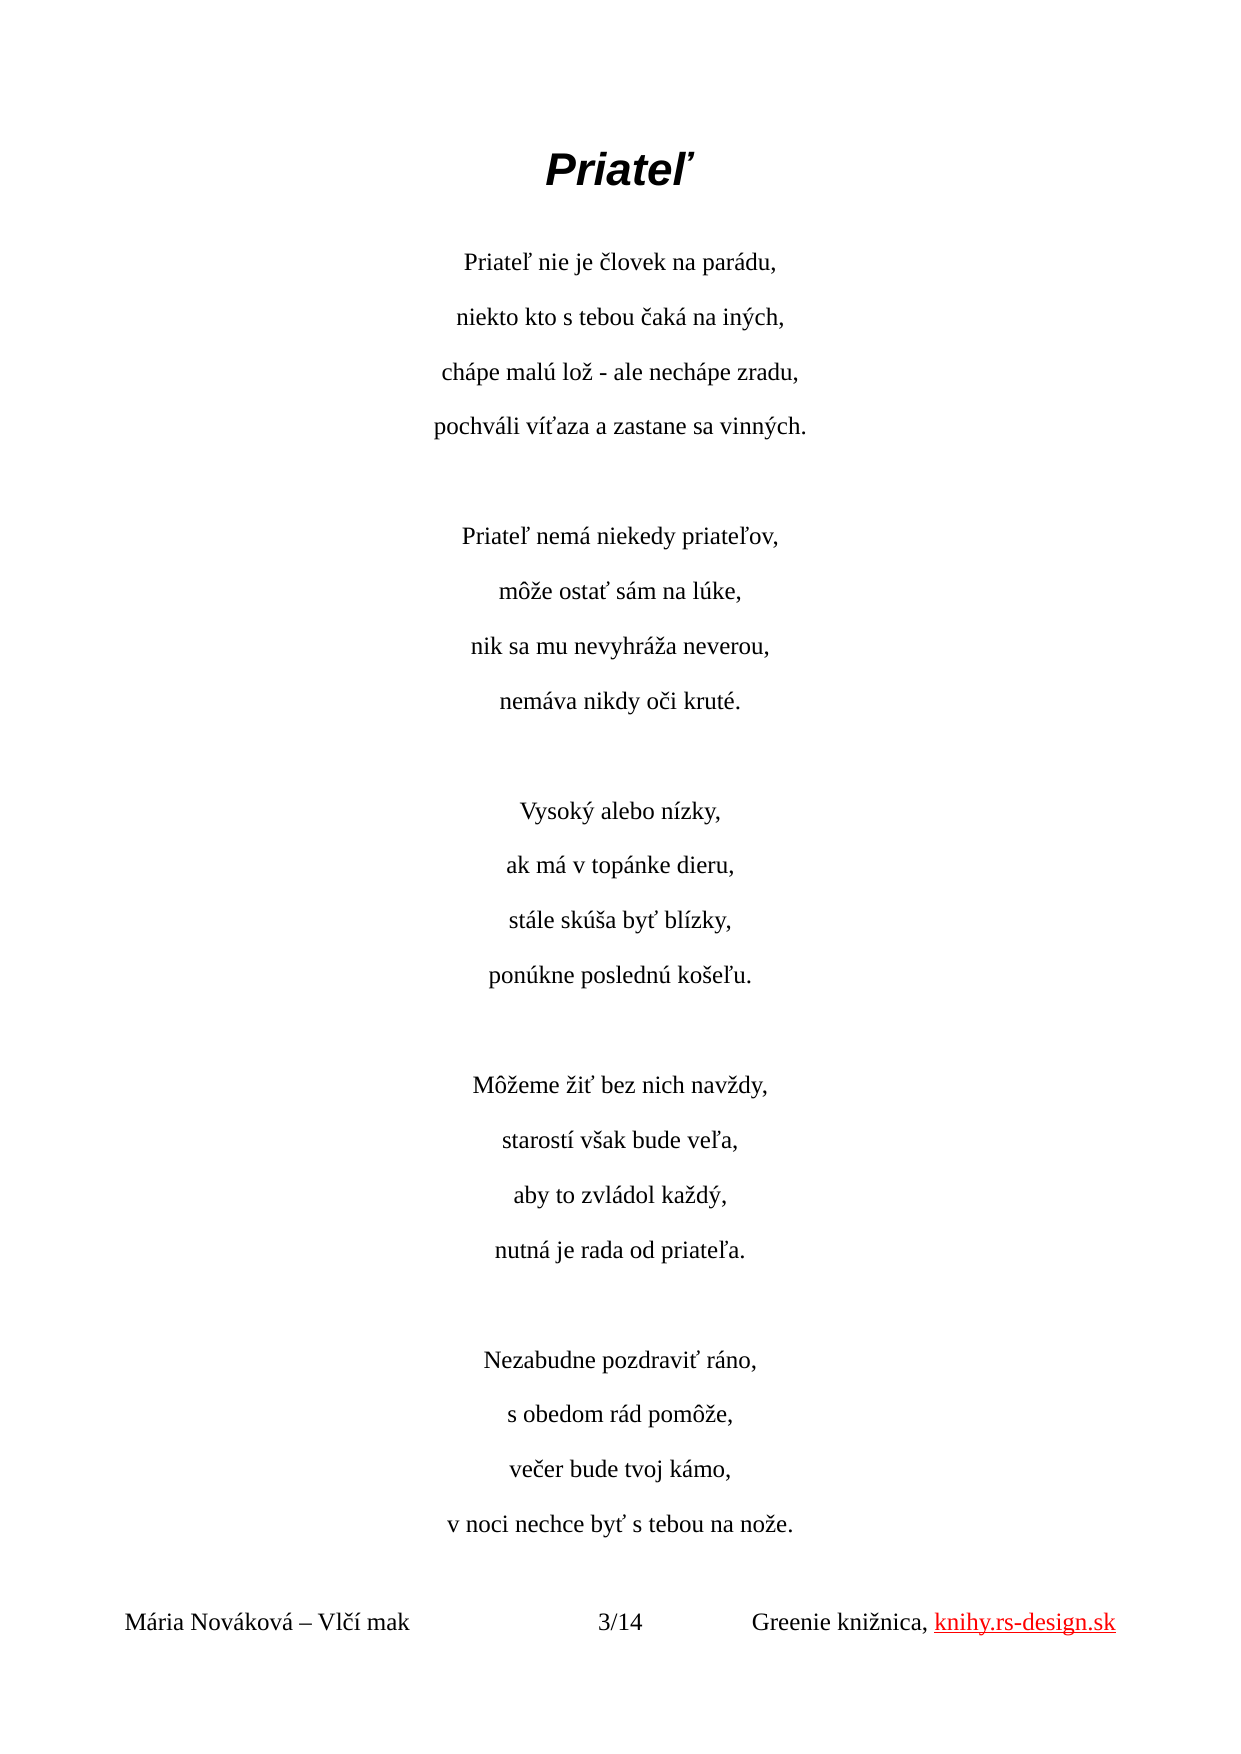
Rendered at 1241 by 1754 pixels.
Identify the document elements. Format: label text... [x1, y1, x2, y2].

text nemáva nikdy oči kruté. [118, 686, 1122, 715]
text Priateľ nemá niekedy priateľov, [118, 521, 1122, 550]
text večer bude tvoj kámo, [118, 1454, 1122, 1483]
text Môžeme žiť bez nich navždy, [118, 1070, 1122, 1099]
text môže ostať sám na lúke, [118, 576, 1122, 605]
text Nezabudne pozdraviť ráno, [118, 1345, 1122, 1373]
text aby to zvládol každý, [118, 1180, 1122, 1209]
text nik sa mu nevyhráža neverou, [118, 631, 1122, 660]
subtitle Priateľ [118, 143, 1122, 196]
text chápe malú lož - ale nechápe zradu, [118, 357, 1122, 385]
text niekto kto s tebou čaká na iných, [118, 302, 1122, 330]
text stále skúša byť blízky, [118, 906, 1122, 934]
text pochváli víťaza a zastane sa vinných. [118, 411, 1122, 440]
text v noci nechce byť s tebou na nože. [118, 1509, 1122, 1538]
text nutná je rada od priateľa. [118, 1235, 1122, 1264]
text ponúkne poslednú košeľu. [118, 960, 1122, 989]
text Priateľ nie je človek na parádu, [118, 247, 1122, 276]
text s obedom rád pomôže, [118, 1399, 1122, 1428]
text Vysoký alebo nízky, [118, 796, 1122, 824]
text ak má v topánke dieru, [118, 851, 1122, 879]
text starostí však bude veľa, [118, 1125, 1122, 1154]
